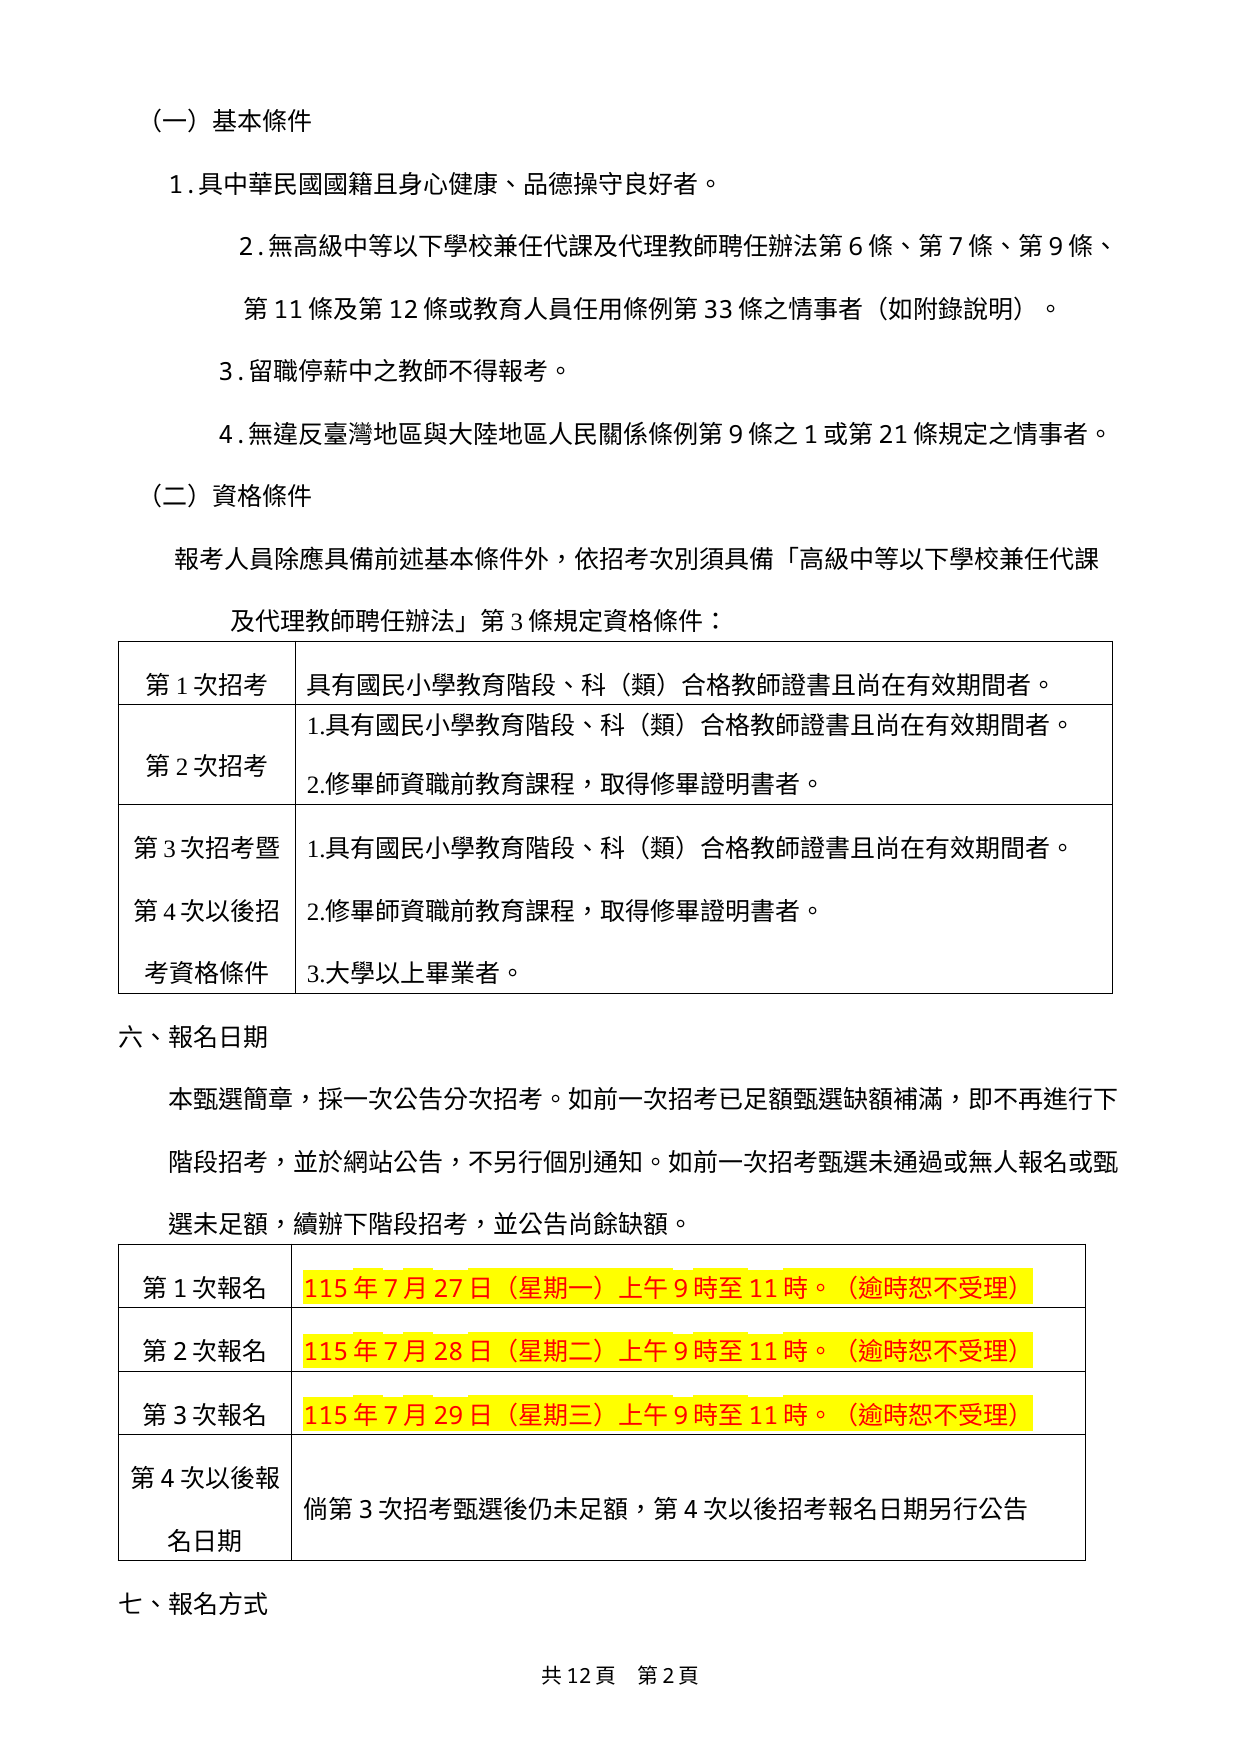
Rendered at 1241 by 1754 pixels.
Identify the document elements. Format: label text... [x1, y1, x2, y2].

table_cell 1.具有國民小學教育階段、科（類）合格教師證書且尚在有效期間者。 2.修畢師資職前教育課程，取得修畢證明書者。 3.大學以上畢業者。 [296, 805, 1112, 992]
table_cell 第4次以後報名日期 [119, 1435, 291, 1560]
table_header 115年7月27日（星期一）上午9時至11時。（逾時恕不受理） [292, 1245, 1085, 1307]
text 2.無高級中等以下學校兼任代課及代理教師聘任辦法第6條、第7條、第9條、第11條及第12條或教育人員任用條例第33條之情事者（如附錄說明）。 [118, 203, 1122, 328]
table_cell 第2次報名 [119, 1308, 291, 1371]
text 報考人員除應具備前述基本條件外，依招考次別須具備「高級中等以下學校兼任代課及代理教師聘任辦法」第3條規定資格條件： [118, 516, 1122, 641]
table_cell 第2次招考 [119, 705, 295, 804]
text 六、報名日期 本甄選簡章，採一次公告分次招考。如前一次招考已足額甄選缺額補滿，即不再進行下階段招考，並於網站公告，不另行個別通知。如前一次招考甄選未通過或無人報名或甄選未足額，續辦下階段招考，並公告尚餘缺額。 [118, 993, 1122, 1243]
table_cell 115年7月28日（星期二）上午9時至11時。（逾時恕不受理） [292, 1308, 1085, 1371]
text 3.留職停薪中之教師不得報考。 [218, 328, 1122, 391]
table_cell 第3次報名 [119, 1372, 291, 1434]
text （一）基本條件 [118, 78, 1122, 141]
text （二）資格條件 [118, 453, 1122, 516]
table_cell 1.具有國民小學教育階段、科（類）合格教師證書且尚在有效期間者。 2.修畢師資職前教育課程，取得修畢證明書者。 [296, 705, 1112, 804]
table_header 第1次報名 [119, 1245, 291, 1307]
table_cell 倘第3次招考甄選後仍未足額，第4次以後招考報名日期另行公告 [292, 1435, 1085, 1560]
text 1.具中華民國國籍且身心健康、品德操守良好者。 [118, 141, 1122, 203]
table_header 第1次招考 [119, 642, 295, 704]
text 七、報名方式 [118, 1561, 1122, 1624]
table_cell 115年7月29日（星期三）上午9時至11時。（逾時恕不受理） [292, 1372, 1085, 1434]
table_header 具有國民小學教育階段、科（類）合格教師證書且尚在有效期間者。 [296, 642, 1112, 704]
text 4.無違反臺灣地區與大陸地區人民關係條例第9條之1或第21條規定之情事者。 [218, 391, 1122, 453]
table_cell 第3次招考暨 第4次以後招考資格條件 [119, 805, 295, 992]
